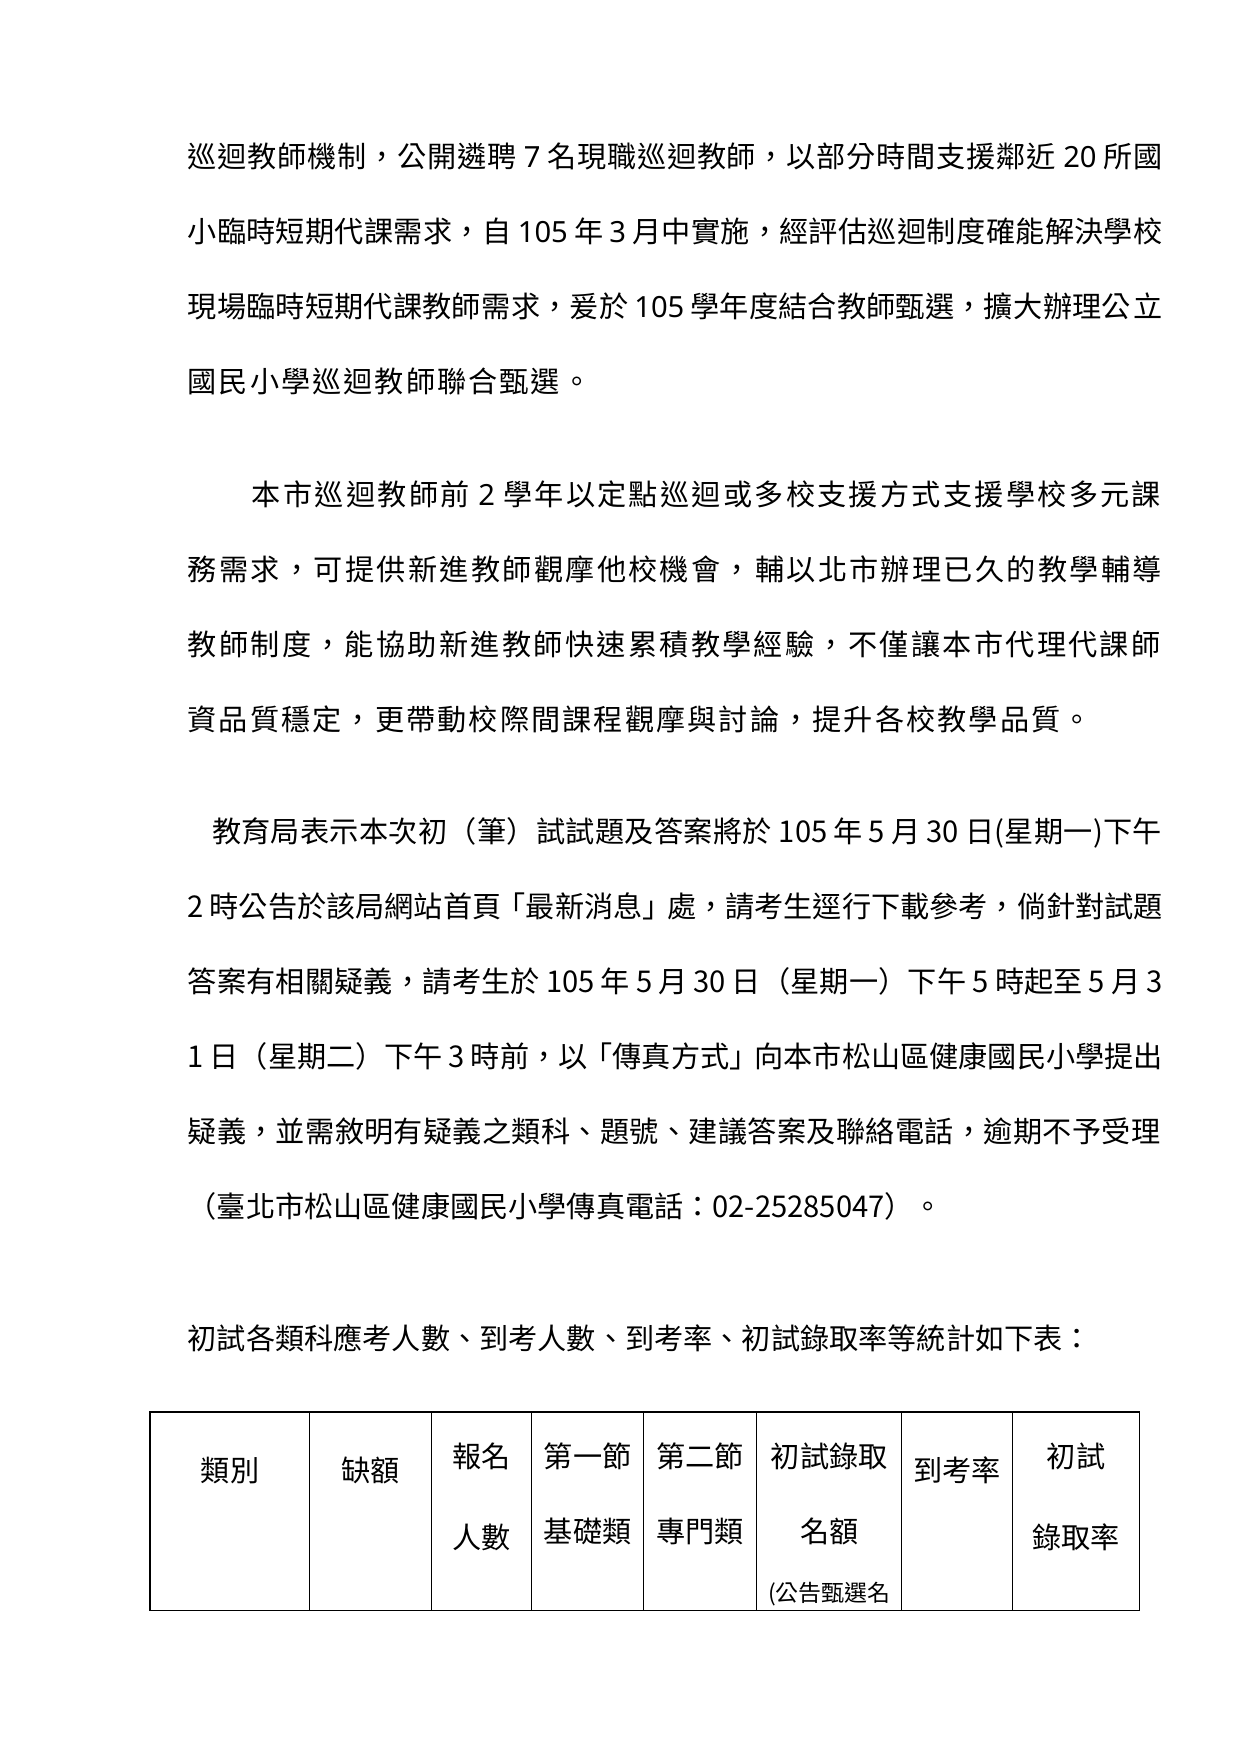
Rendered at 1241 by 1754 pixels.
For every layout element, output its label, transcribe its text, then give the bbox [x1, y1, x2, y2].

text 本市巡迴教師前2學年以定點巡迴或多校支援方式支援學校多元課務需求，可提供新進教師觀摩他校機會，輔以北市辦理已久的教學輔導教師制度，能協助新進教師快速累積教學經驗，不僅讓本市代理代課師資品質穩定，更帶動校際間課程觀摩與討論，提升各校教學品質。 [187, 455, 1162, 755]
text 巡迴教師機制，公開遴聘7名現職巡迴教師，以部分時間支援鄰近20所國小臨時短期代課需求，自105年3月中實施，經評估巡迴制度確能解決學校現場臨時短期代課教師需求，爰於105學年度結合教師甄選，擴大辦理公立國民小學巡迴教師聯合甄選。 [187, 118, 1162, 418]
table_header 第一節基礎類 [532, 1413, 643, 1610]
table_header 類別 [151, 1413, 309, 1610]
table_header 初試 錄取率 [1013, 1413, 1139, 1610]
text 初試各類科應考人數、到考人數、到考率、初試錄取率等統計如下表： [187, 1299, 1162, 1374]
table_header 缺額 [310, 1413, 431, 1610]
text 教育局表示本次初（筆）試試題及答案將於105年5月30日(星期一)下午2時公告於該局網站首頁「最新消息」處，請考生逕行下載參考，倘針對試題答案有相關疑義，請考生於105年5月30日（星期一）下午5時起至5月31日（星期二）下午3時前，以「傳真方式」向本市松山區健康國民小學提出疑義，並需敘明有疑義之類科、題號、建議答案及聯絡電話，逾期不予受理（臺北市松山區健康國民小學傳真電話：02-25285047）。 [187, 793, 1162, 1243]
table_header 初試錄取名額 (公告甄選名 [757, 1413, 901, 1610]
table_header 第二節專門類 [644, 1413, 756, 1610]
table_header 報名 人數 [432, 1413, 531, 1610]
table_header 到考率 [902, 1413, 1012, 1610]
